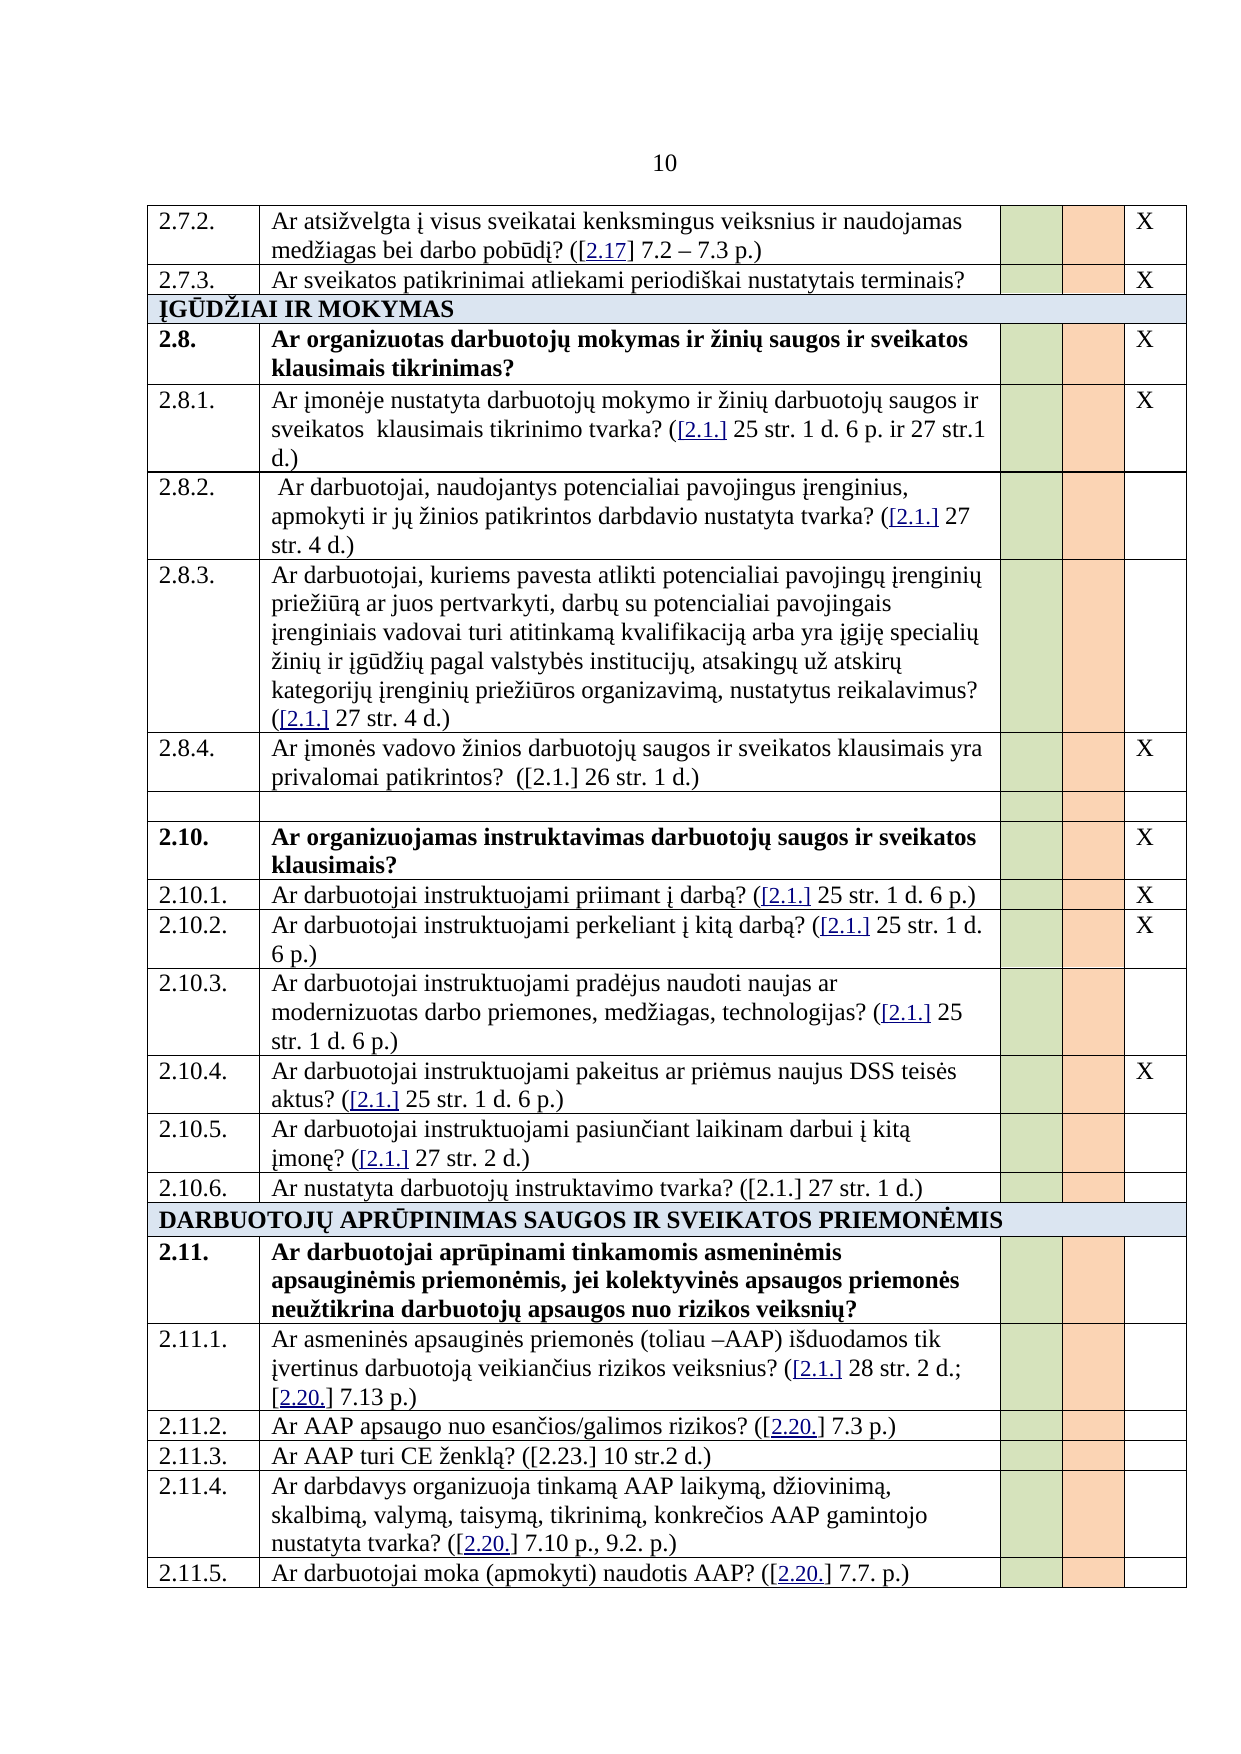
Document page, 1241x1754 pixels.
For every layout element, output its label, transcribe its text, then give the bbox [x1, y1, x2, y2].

table_cell  [1001, 1441, 1062, 1470]
table_cell  [1125, 1173, 1186, 1202]
table_cell  [1063, 265, 1124, 293]
table_cell Ar darbdavys organizuoja tinkamą AAP laikymą, džiovinimą, skalbimą, valymą, taisymą, tikrinimą, konkrečios AAP gamintojo nustatyta tvarka? ([2.20.] 7.10 p., 9.2. p.) [260, 1471, 1000, 1557]
table_cell  [1125, 1411, 1186, 1440]
table_cell 2.7.2. [148, 206, 259, 264]
table_cell  [1063, 324, 1124, 384]
table_cell  [1063, 733, 1124, 791]
table_cell Ar darbuotojai, kuriems pavesta atlikti potencialiai pavojingų įrenginių priežiūrą ar juos pertvarkyti, darbų su potencialiai pavojingais įrenginiais vadovai turi atitinkamą kvalifikaciją arba yra įgiję specialių žinių ir įgūdžių pagal valstybės institucijų, atsakingų už atskirų kategorijų įrenginių priežiūros organizavimą, nustatytus reikalavimus? ([2.1.] 27 str. 4 d.) [260, 560, 1000, 732]
table_cell [1187, 1055, 1193, 1113]
table_cell  [1063, 1411, 1124, 1440]
table_cell 2.8.4. [148, 733, 259, 791]
table_cell  [1125, 1114, 1186, 1172]
table_cell [1187, 909, 1193, 967]
table_cell  [1001, 1411, 1062, 1440]
table_cell  [1001, 1324, 1062, 1410]
table_cell 2.11.1. [148, 1324, 259, 1410]
table_cell Ar AAP turi CE ženklą? ([2.23.] 10 str.2 d.) [260, 1441, 1000, 1470]
table_cell [1187, 1440, 1193, 1470]
table_cell  [1063, 1471, 1124, 1557]
table_cell  [1001, 1173, 1062, 1202]
table_cell X [1125, 822, 1186, 879]
table_cell  [1001, 206, 1062, 264]
table_cell 2.11.3. [148, 1441, 259, 1470]
table_cell  [1125, 1471, 1186, 1557]
table_cell [1187, 1470, 1193, 1557]
table_cell  [1001, 265, 1062, 293]
table_cell 2.10.2. [148, 910, 259, 967]
table_cell Ar darbuotojai instruktuojami pakeitus ar priėmus naujus DSS teisės aktus? ([2.1.] 25 str. 1 d. 6 p.) [260, 1056, 1000, 1113]
table_cell [1187, 559, 1193, 732]
table_cell  [1063, 473, 1124, 559]
table_cell  [1063, 1441, 1124, 1470]
table_cell 2.11.5. [148, 1558, 259, 1587]
table_cell [1187, 1172, 1193, 1202]
table_cell 2.8. [148, 324, 259, 384]
table_cell [1187, 1323, 1193, 1410]
table_cell [1187, 1113, 1193, 1172]
table_cell Ar darbuotojai instruktuojami priimant į darbą? ([2.1.] 25 str. 1 d. 6 p.) [260, 880, 1000, 909]
table_cell X [1125, 910, 1186, 967]
table_cell 2.10.5. [148, 1114, 259, 1172]
table_cell  [1063, 1173, 1124, 1202]
table_cell X [1125, 265, 1186, 293]
table_cell X [1125, 324, 1186, 384]
table_cell  [1001, 1471, 1062, 1557]
table_cell X [1125, 733, 1186, 791]
table_cell [1187, 968, 1193, 1055]
table_cell Ar darbuotojai, naudojantys potencialiai pavojingus įrenginius, apmokyti ir jų žinios patikrintos darbdavio nustatyta tvarka? ([2.1.] 27 str. 4 d.) [260, 473, 1000, 559]
table_cell  [1063, 822, 1124, 879]
table_cell 2.11.2. [148, 1411, 259, 1440]
table_cell Ar įmonės vadovo žinios darbuotojų saugos ir sveikatos klausimais yra privalomai patikrintos? ([2.1.] 26 str. 1 d.) [260, 733, 1000, 791]
table_cell Ar darbuotojai aprūpinami tinkamomis asmeninėmis apsauginėmis priemonėmis, jei kolektyvinės apsaugos priemonės neužtikrina darbuotojų apsaugos nuo rizikos veiksnių? [260, 1237, 1000, 1323]
table_cell  [1001, 385, 1062, 471]
table_cell 2.10.6. [148, 1173, 259, 1202]
table_cell 2.10.4. [148, 1056, 259, 1113]
table_cell 2.8.2. [148, 473, 259, 559]
table_cell  [1125, 1558, 1186, 1587]
table_cell  [1001, 560, 1062, 732]
table_cell [1187, 205, 1193, 264]
table_cell  [1063, 206, 1124, 264]
table_cell X [1125, 385, 1186, 471]
table_cell [1001, 792, 1062, 821]
table_cell [1063, 792, 1124, 821]
table_cell X [1125, 1056, 1186, 1113]
table_cell [1187, 323, 1193, 384]
table_cell [1187, 294, 1193, 323]
table_cell  [1001, 1558, 1062, 1587]
table_cell X [1125, 206, 1186, 264]
table_cell  [1063, 969, 1124, 1055]
table_cell  [1125, 969, 1186, 1055]
table_cell [260, 792, 1000, 821]
table_cell Ar AAP apsaugo nuo esančios/galimos rizikos? ([2.20.] 7.3 p.) [260, 1411, 1000, 1440]
table_cell [148, 792, 259, 821]
table_cell  [1001, 880, 1062, 909]
table_cell  [1063, 880, 1124, 909]
table_cell  [1001, 822, 1062, 879]
table_cell ĮGŪDŽIAI IR MOKYMAS [148, 295, 1186, 323]
table_cell  [1125, 1441, 1186, 1470]
table_cell 2.10.1. [148, 880, 259, 909]
table_cell  [1125, 1324, 1186, 1410]
table_cell  [1125, 473, 1186, 559]
table_cell  [1001, 910, 1062, 967]
table_cell Ar sveikatos patikrinimai atliekami periodiškai nustatytais terminais? [260, 265, 1000, 293]
table_cell [1187, 471, 1193, 559]
table_cell 2.10.3. [148, 969, 259, 1055]
table_cell Ar darbuotojai instruktuojami pasiunčiant laikinam darbui į kitą įmonę? ([2.1.] 27 str. 2 d.) [260, 1114, 1000, 1172]
table_cell Ar darbuotojai moka (apmokyti) naudotis AAP? ([2.20.] 7.7. p.) [260, 1558, 1000, 1587]
table_cell  [1001, 733, 1062, 791]
table_cell 2.11. [148, 1237, 259, 1323]
table_cell 2.8.3. [148, 560, 259, 732]
table_cell 2.10. [148, 822, 259, 879]
table_cell  [1125, 1237, 1186, 1323]
table_cell  [1001, 1056, 1062, 1113]
table_cell [1187, 732, 1193, 791]
table_cell  [1063, 385, 1124, 471]
table_cell [1187, 1236, 1193, 1323]
table_cell  [1063, 910, 1124, 967]
table_cell Ar organizuojamas instruktavimas darbuotojų saugos ir sveikatos klausimais? [260, 822, 1000, 879]
table_cell [1187, 384, 1193, 471]
table_cell [1187, 791, 1193, 821]
table_cell [1187, 879, 1193, 909]
table_cell  [1001, 1237, 1062, 1323]
table_cell 2.8.1. [148, 385, 259, 471]
table_cell  [1063, 1558, 1124, 1587]
table_cell  [1001, 1114, 1062, 1172]
table_cell [1187, 1410, 1193, 1440]
table_cell 2.11.4. [148, 1471, 259, 1557]
table_cell  [1063, 1114, 1124, 1172]
table_cell [1187, 1557, 1193, 1587]
table_cell [1187, 1202, 1193, 1236]
table_cell  [1063, 1056, 1124, 1113]
table_cell  [1001, 324, 1062, 384]
table_cell  [1125, 560, 1186, 732]
table_cell DARBUOTOJŲ APRŪPINIMAS SAUGOS IR SVEIKATOS PRIEMONĖMIS [148, 1203, 1186, 1236]
table_cell  [1001, 473, 1062, 559]
table_cell [1125, 792, 1186, 821]
table_cell Ar organizuotas darbuotojų mokymas ir žinių saugos ir sveikatos klausimais tikrinimas? [260, 324, 1000, 384]
table_cell Ar darbuotojai instruktuojami perkeliant į kitą darbą? ([2.1.] 25 str. 1 d. 6 p.) [260, 910, 1000, 967]
table_cell Ar darbuotojai instruktuojami pradėjus naudoti naujas ar modernizuotas darbo priemones, medžiagas, technologijas? ([2.1.] 25 str. 1 d. 6 p.) [260, 969, 1000, 1055]
table_cell Ar asmeninės apsauginės priemonės (toliau –AAP) išduodamos tik įvertinus darbuotoją veikiančius rizikos veiksnius? ([2.1.] 28 str. 2 d.; [2.20.] 7.13 p.) [260, 1324, 1000, 1410]
table_cell  [1063, 560, 1124, 732]
table_cell 2.7.3. [148, 265, 259, 293]
table_cell X [1125, 880, 1186, 909]
table_cell [1187, 264, 1193, 293]
table_cell [1187, 821, 1193, 879]
table_cell  [1063, 1237, 1124, 1323]
table_cell Ar atsižvelgta į visus sveikatai kenksmingus veiksnius ir naudojamas medžiagas bei darbo pobūdį? ([2.17] 7.2 – 7.3 p.) [260, 206, 1000, 264]
table_cell Ar nustatyta darbuotojų instruktavimo tvarka? ([2.1.] 27 str. 1 d.) [260, 1173, 1000, 1202]
table_cell Ar įmonėje nustatyta darbuotojų mokymo ir žinių darbuotojų saugos ir sveikatos klausimais tikrinimo tvarka? ([2.1.] 25 str. 1 d. 6 p. ir 27 str.1 d.) [260, 385, 1000, 471]
table_cell  [1001, 969, 1062, 1055]
table_cell  [1063, 1324, 1124, 1410]
